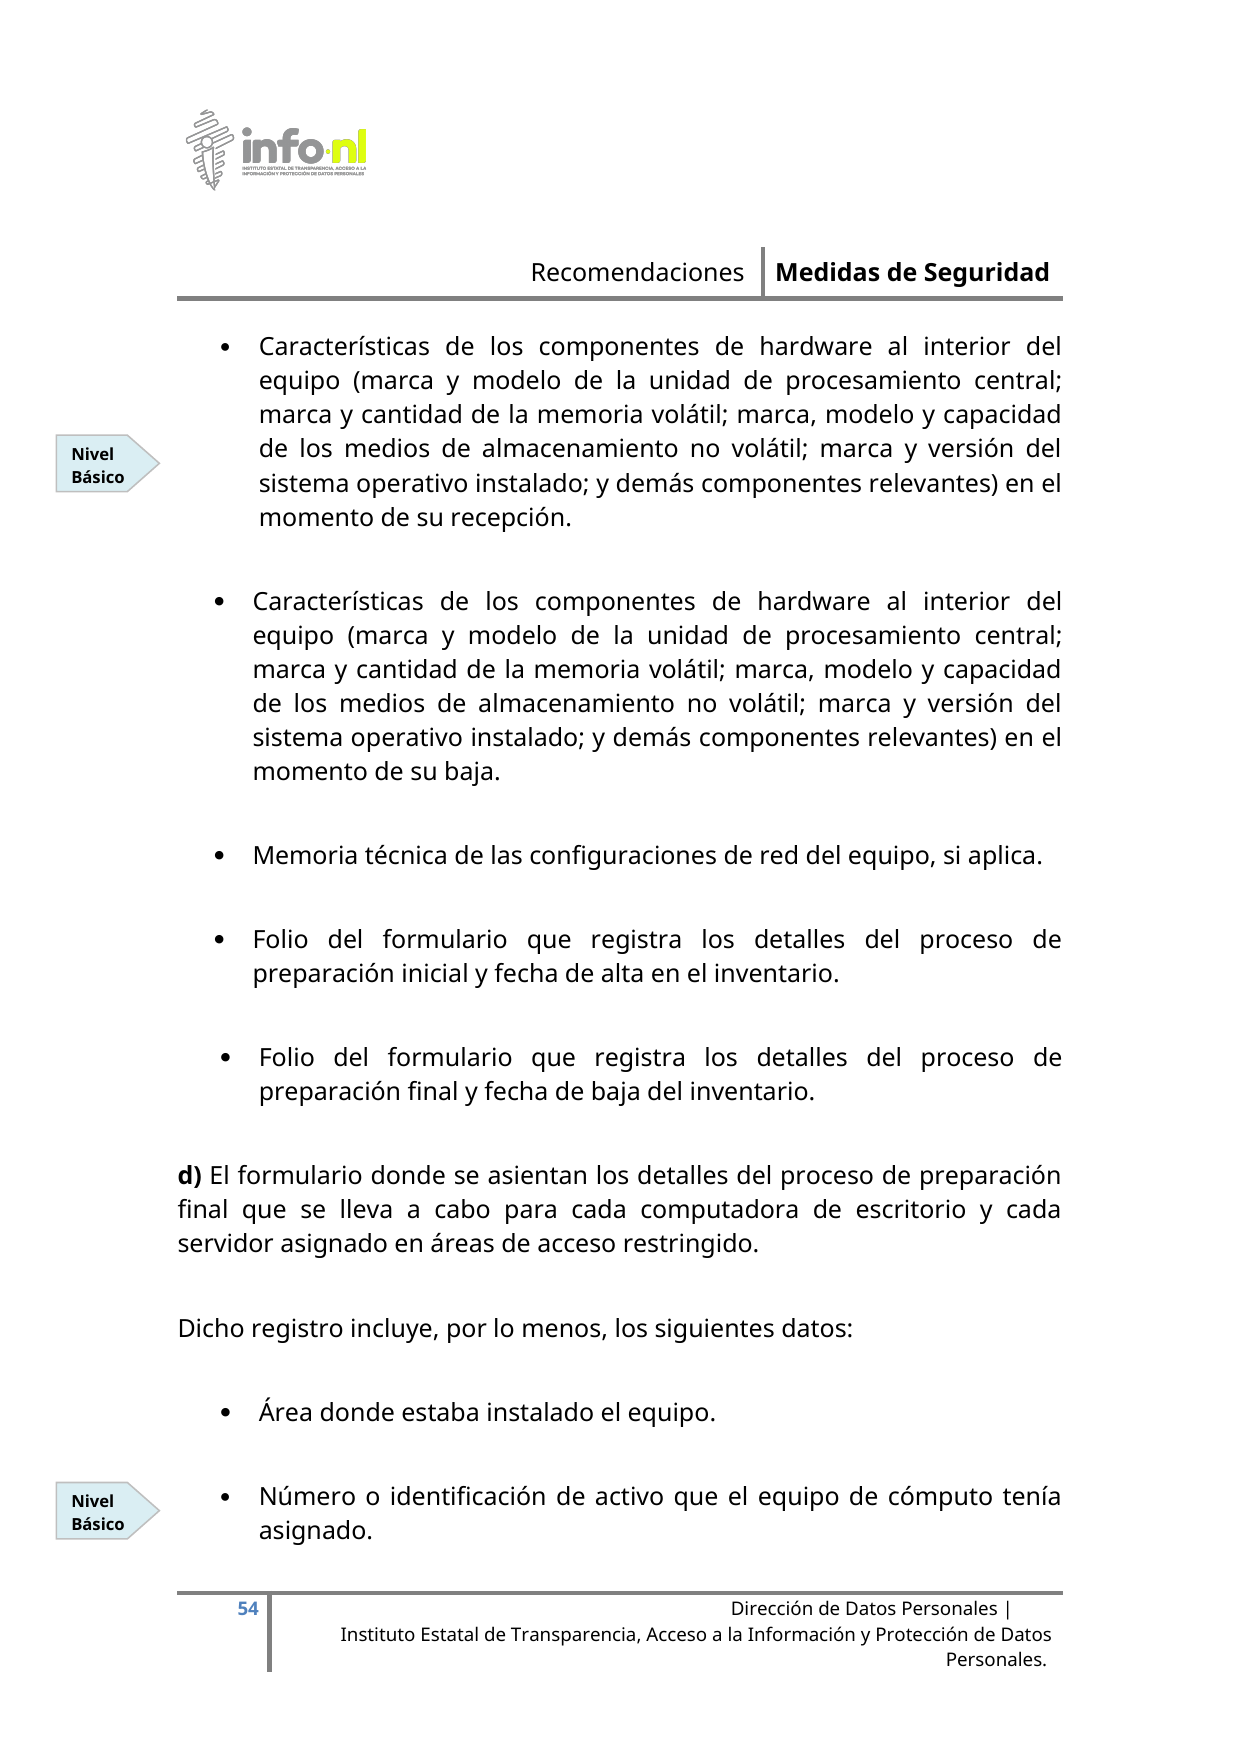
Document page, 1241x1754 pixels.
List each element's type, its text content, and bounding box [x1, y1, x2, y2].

list Número o identificación de activo que el equipo de cómputo tenía asignado. [221, 1478, 1063, 1546]
list Características de los componentes de hardware al interior del equipo (marca y modelo de la unidad de procesamiento central; marca y cantidad de la memoria volátil; marca, modelo y capacidad de los medios de almacenamiento no volátil; marca y versión del sistema operativo instalado; y demás componentes relevantes) en el momento de su baja. [215, 583, 1063, 788]
list Folio del formulario que registra los detalles del proceso de preparación final y fecha de baja del inventario. [221, 1040, 1063, 1108]
text d) El formulario donde se asientan los detalles del proceso de preparación final que se lleva a cabo para cada computadora de escritorio y cada servidor asignado en áreas de acceso restringido. [177, 1158, 1063, 1260]
text Dicho registro incluye, por lo menos, los siguientes datos: [177, 1310, 1063, 1344]
list Folio del formulario que registra los detalles del proceso de preparación inicial y fecha de alta en el inventario. [215, 922, 1063, 990]
list Área donde estaba instalado el equipo. [221, 1394, 1063, 1428]
list Memoria técnica de las configuraciones de red del equipo, si aplica. [215, 838, 1063, 872]
list Características de los componentes de hardware al interior del equipo (marca y modelo de la unidad de procesamiento central; marca y cantidad de la memoria volátil; marca, modelo y capacidad de los medios de almacenamiento no volátil; marca y versión del sistema operativo instalado; y demás componentes relevantes) en el momento de su recepción. [221, 329, 1063, 533]
